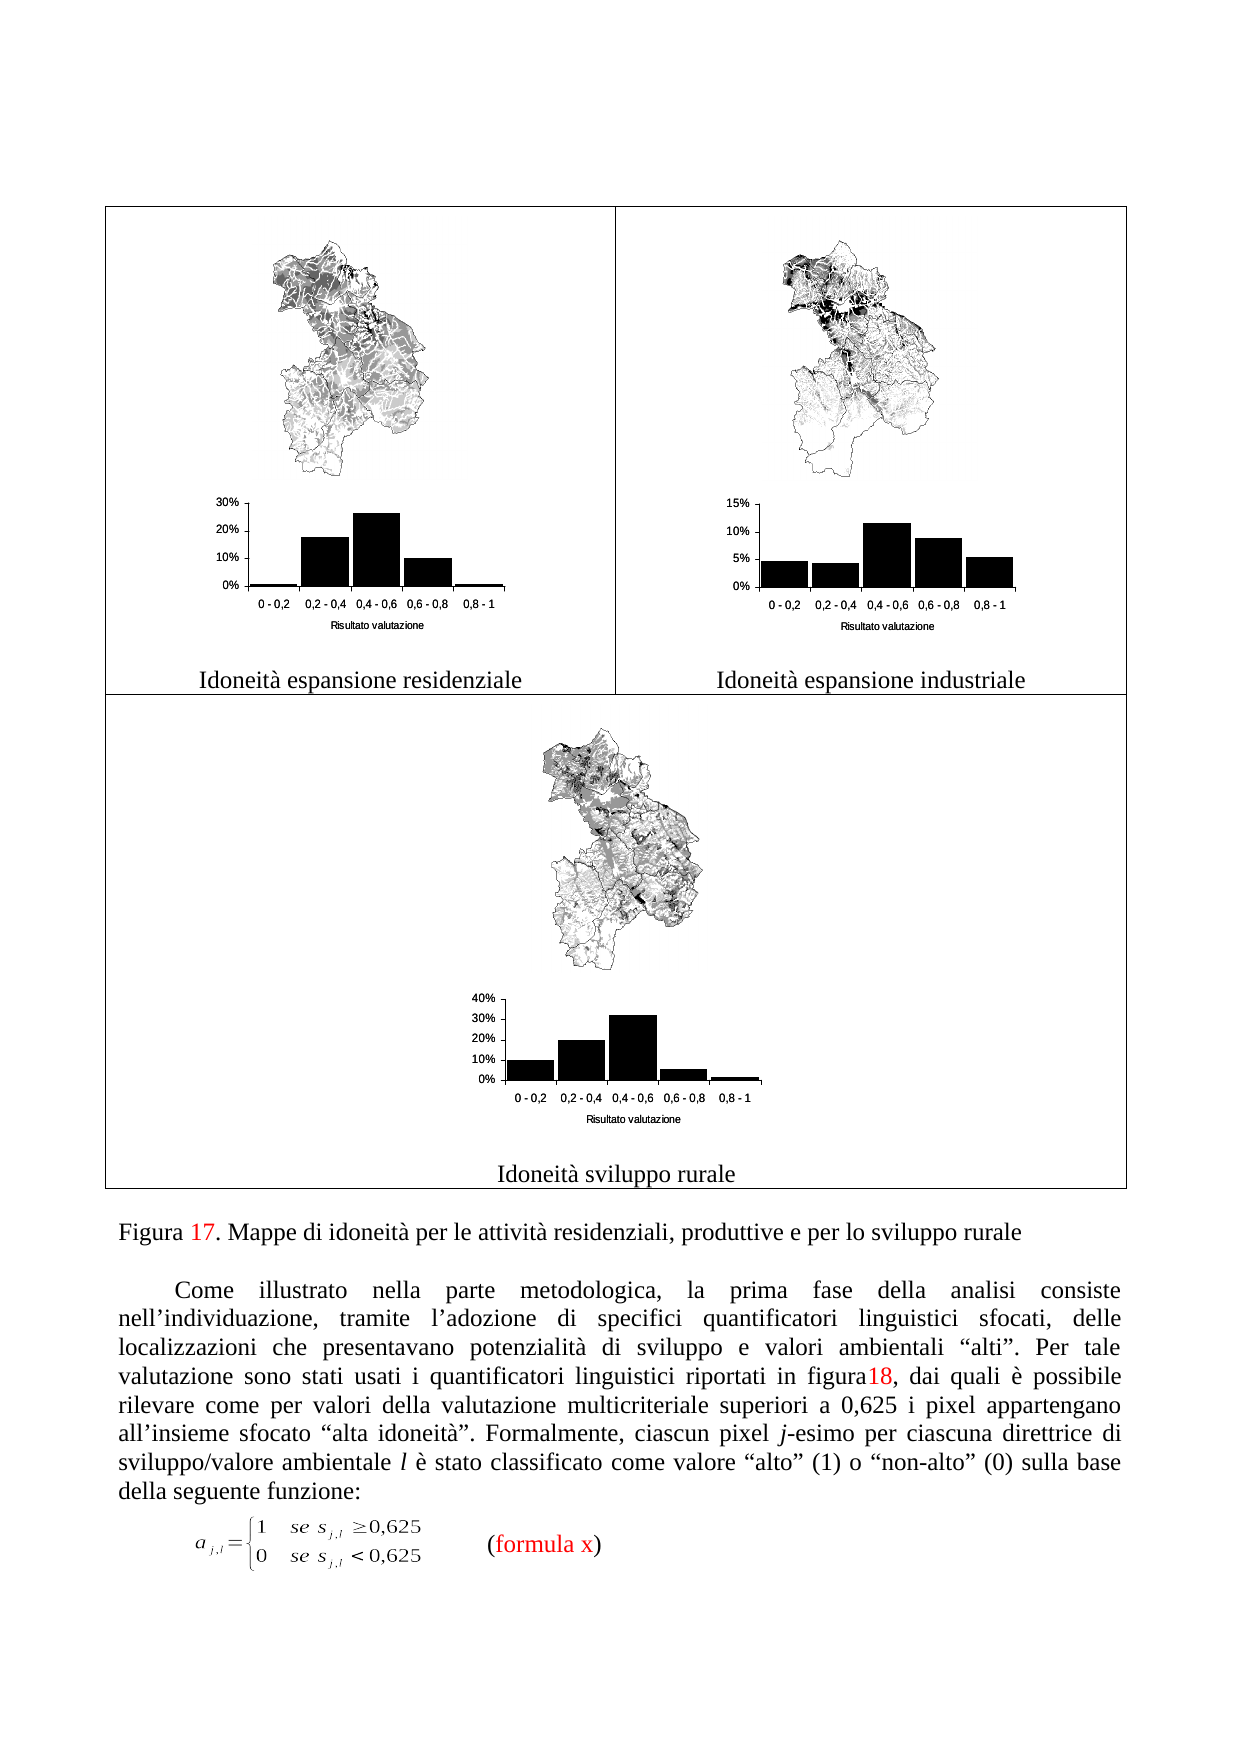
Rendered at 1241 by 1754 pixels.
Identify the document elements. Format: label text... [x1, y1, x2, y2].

table_header Idoneità espansione residenziale [106, 207, 615, 694]
text [118, 1505, 174, 1583]
text Figura 17. Mappe di idoneità per le attività residenziali, produttive e per lo sviluppo rurale [118, 1217, 1122, 1246]
table_cell Idoneità sviluppo rurale [106, 695, 1126, 1187]
text Come illustrato nella parte metodologica, la prima fase della analisi consiste nell’individuazione, tramite l’adozione di specifici quantificatori linguistici sfocati, delle localizzazioni che presentavano potenzialità di sviluppo e valori ambientali “alti”. Per tale valutazione sono stati usati i quantificatori linguistici riportati in figura18, dai quali è possibile rilevare come per valori della valutazione multicriteriale superiori a 0,625 i pixel appartengano all’insieme sfocato “alta idoneità”. Formalmente, ciascun pixel j-esimo per ciascuna direttrice di sviluppo/valore ambientale l è stato classificato come valore “alto” (1) o “non-alto” (0) sulla base della seguente funzione: [118, 1275, 1122, 1505]
table_header Idoneità espansione industriale [616, 207, 1126, 694]
text (formula x) [440, 1505, 1122, 1583]
